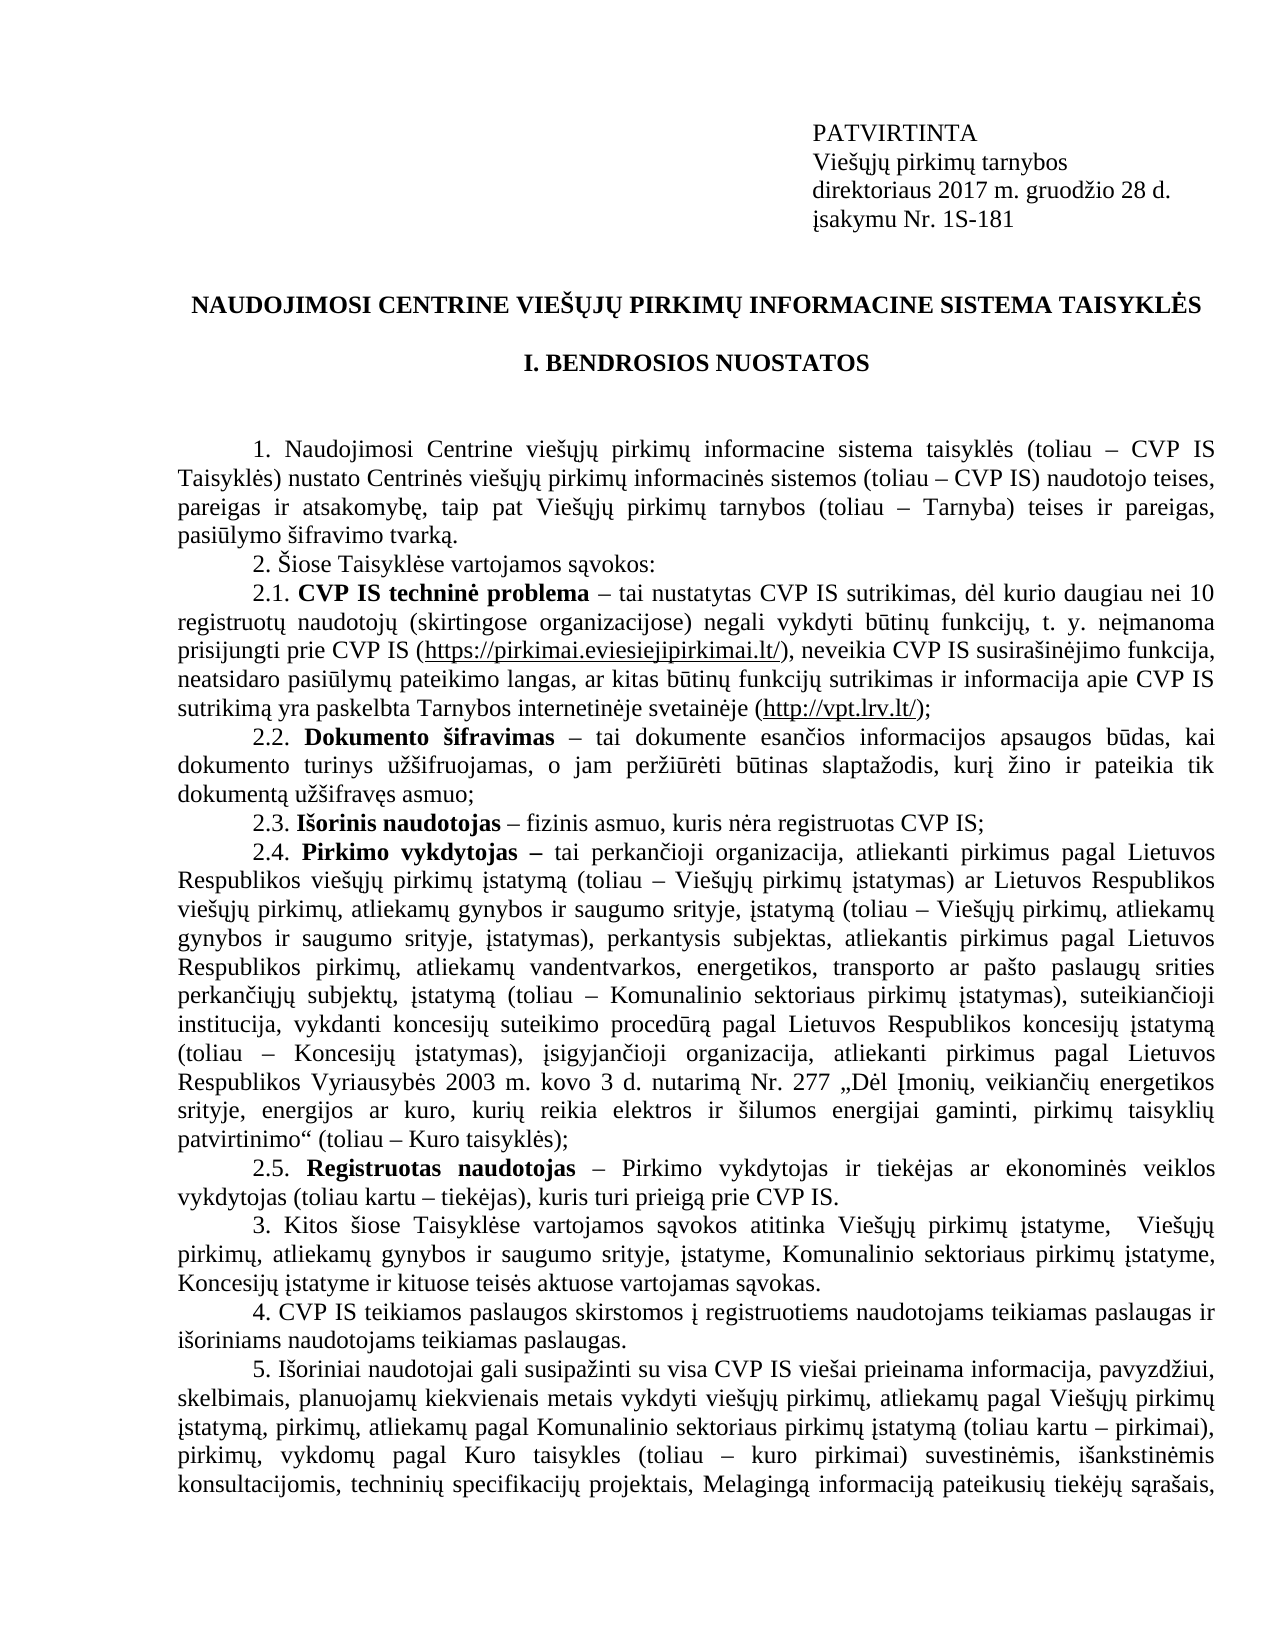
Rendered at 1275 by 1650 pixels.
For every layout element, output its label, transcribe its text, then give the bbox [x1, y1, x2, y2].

text NAUDOJIMOSI Centrine Viešųjų pirkimų informacine sistema taisyklĖS [177, 291, 1216, 319]
text 2.3. Išorinis naudotojas – fizinis asmuo, kuris nėra registruotas CVP IS; [177, 808, 1216, 837]
text I. BENDROSIOS NUOSTATOS [177, 348, 1216, 377]
text 1. Naudojimosi Centrine viešųjų pirkimų informacine sistema taisyklės (toliau – CVP IS Taisyklės) nustato Centrinės viešųjų pirkimų informacinės sistemos (toliau – CVP IS) naudotojo teises, pareigas ir atsakomybę, taip pat Viešųjų pirkimų tarnybos (toliau – Tarnyba) teises ir pareigas, pasiūlymo šifravimo tvarką. [177, 434, 1216, 549]
text 2.2. Dokumento šifravimas – tai dokumente esančios informacijos apsaugos būdas, kai dokumento turinys užšifruojamas, o jam peržiūrėti būtinas slaptažodis, kurį žino ir pateikia tik dokumentą užšifravęs asmuo; [177, 722, 1216, 808]
text 2.1. CVP IS techninė problema – tai nustatytas CVP IS sutrikimas, dėl kurio daugiau nei 10 registruotų naudotojų (skirtingose organizacijose) negali vykdyti būtinų funkcijų, t. y. neįmanoma prisijungti prie CVP IS (https://pirkimai.eviesiejipirkimai.lt/), neveikia CVP IS susirašinėjimo funkcija, neatsidaro pasiūlymų pateikimo langas, ar kitas būtinų funkcijų sutrikimas ir informacija apie CVP IS sutrikimą yra paskelbta Tarnybos internetinėje svetainėje (http://vpt.lrv.lt/); [177, 578, 1216, 722]
text Viešųjų pirkimų tarnybos [812, 147, 1216, 176]
text įsakymu Nr. 1S-181 [812, 204, 1216, 233]
text 2.4. Pirkimo vykdytojas – tai perkančioji organizacija, atliekanti pirkimus pagal Lietuvos Respublikos viešųjų pirkimų įstatymą (toliau – Viešųjų pirkimų įstatymas) ar Lietuvos Respublikos viešųjų pirkimų, atliekamų gynybos ir saugumo srityje, įstatymą (toliau – Viešųjų pirkimų, atliekamų gynybos ir saugumo srityje, įstatymas), perkantysis subjektas, atliekantis pirkimus pagal Lietuvos Respublikos pirkimų, atliekamų vandentvarkos, energetikos, transporto ar pašto paslaugų srities perkančiųjų subjektų, įstatymą (toliau – Komunalinio sektoriaus pirkimų įstatymas), suteikiančioji institucija, vykdanti koncesijų suteikimo procedūrą pagal Lietuvos Respublikos koncesijų įstatymą (toliau – Koncesijų įstatymas), įsigyjančioji organizacija, atliekanti pirkimus pagal Lietuvos Respublikos Vyriausybės 2003 m. kovo 3 d. nutarimą Nr. 277 „Dėl Įmonių, veikiančių energetikos srityje, energijos ar kuro, kurių reikia elektros ir šilumos energijai gaminti, pirkimų taisyklių patvirtinimo“ (toliau – Kuro taisyklės); [177, 837, 1216, 1153]
text 3. Kitos šiose Taisyklėse vartojamos sąvokos atitinka Viešųjų pirkimų įstatyme, Viešųjų pirkimų, atliekamų gynybos ir saugumo srityje, įstatyme, Komunalinio sektoriaus pirkimų įstatyme, Koncesijų įstatyme ir kituose teisės aktuose vartojamas sąvokas. [177, 1211, 1216, 1297]
text 2. Šiose Taisyklėse vartojamos sąvokos: [177, 549, 1216, 578]
text 5. Išoriniai naudotojai gali susipažinti su visa CVP IS viešai prieinama informacija, pavyzdžiui, skelbimais, planuojamų kiekvienais metais vykdyti viešųjų pirkimų, atliekamų pagal Viešųjų pirkimų įstatymą, pirkimų, atliekamų pagal Komunalinio sektoriaus pirkimų įstatymą (toliau kartu – pirkimai), pirkimų, vykdomų pagal Kuro taisykles (toliau – kuro pirkimai) suvestinėmis, išankstinėmis konsultacijomis, techninių specifikacijų projektais, Melagingą informaciją pateikusių tiekėjų sąrašais, [177, 1354, 1216, 1498]
text PATVIRTINTA [812, 118, 1216, 147]
text 2.5. Registruotas naudotojas – Pirkimo vykdytojas ir tiekėjas ar ekonominės veiklos vykdytojas (toliau kartu – tiekėjas), kuris turi prieigą prie CVP IS. [177, 1153, 1216, 1211]
text direktoriaus 2017 m. gruodžio 28 d. [812, 176, 1216, 204]
text 4. CVP IS teikiamos paslaugos skirstomos į registruotiems naudotojams teikiamas paslaugas ir išoriniams naudotojams teikiamas paslaugas. [177, 1297, 1216, 1354]
